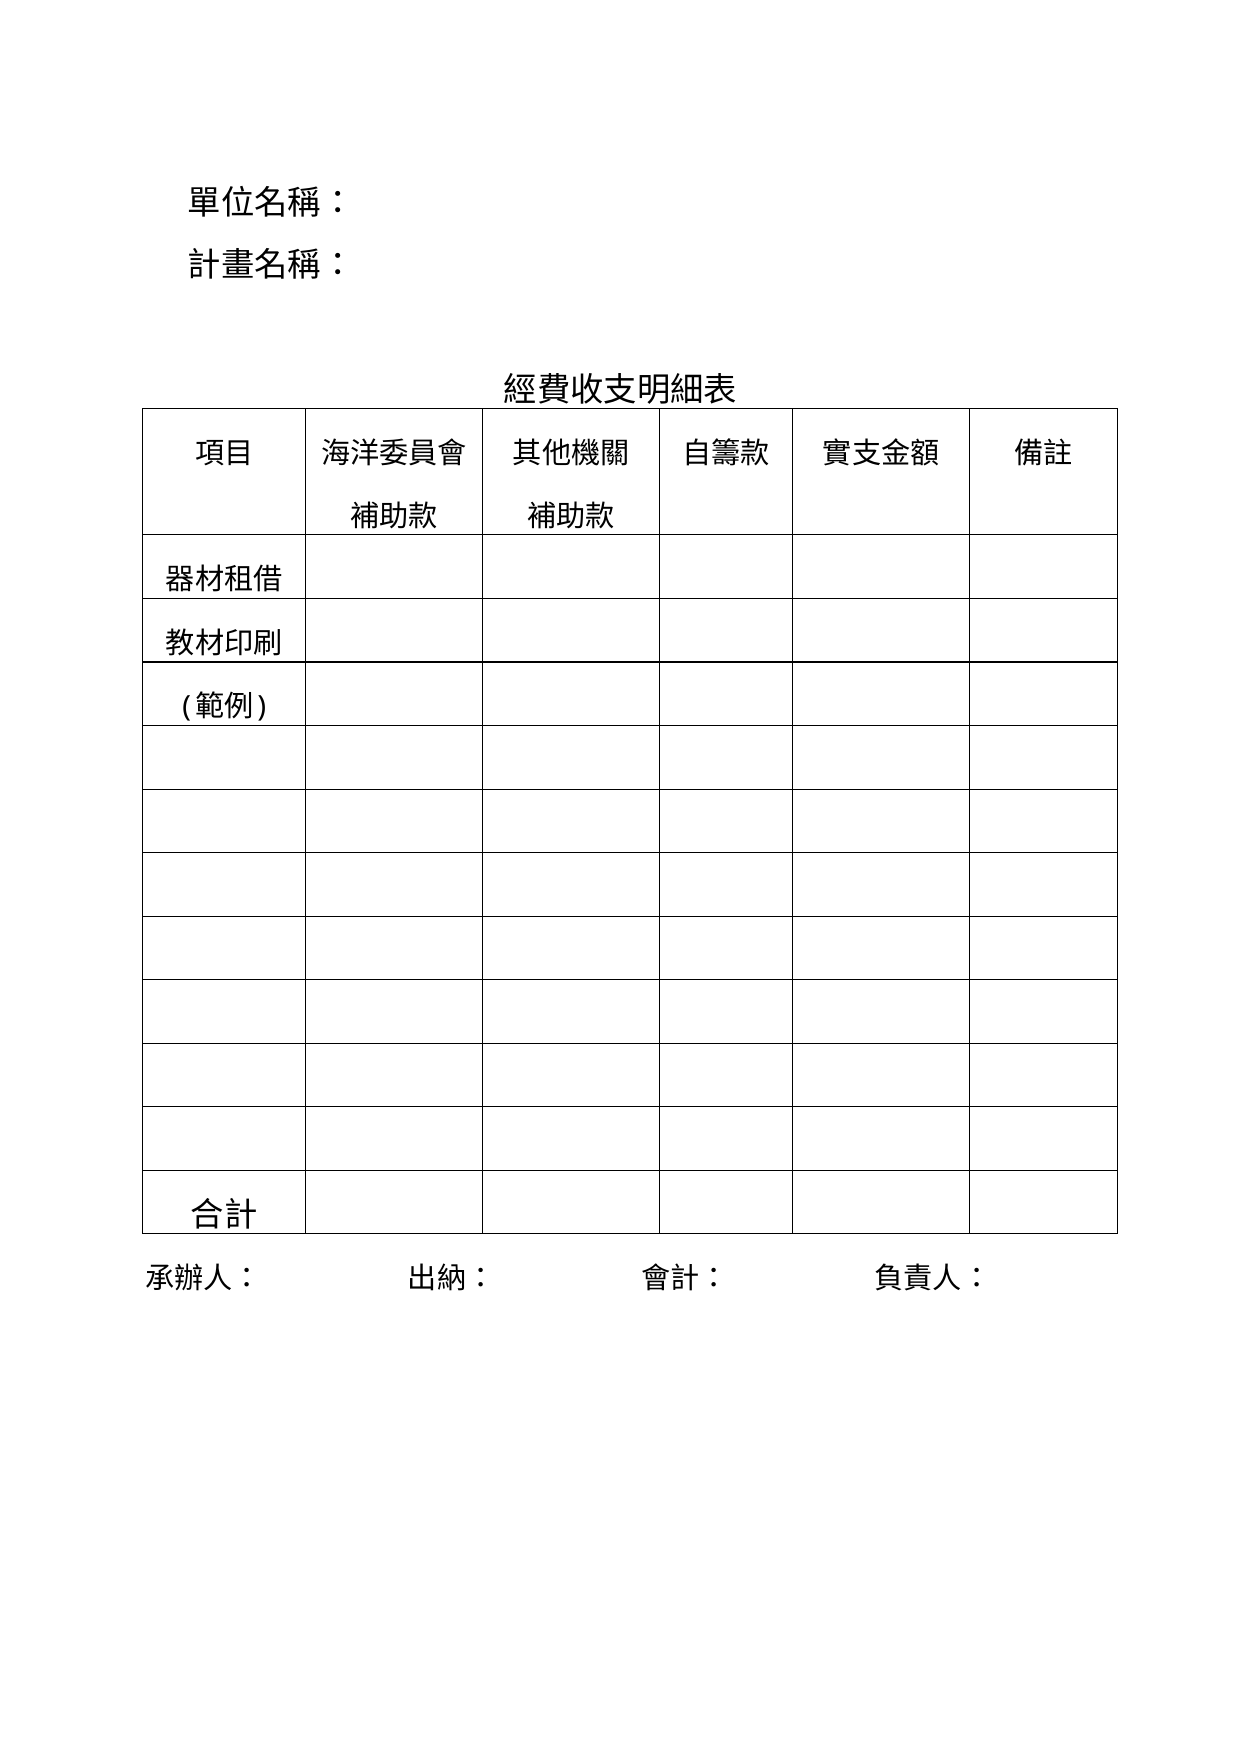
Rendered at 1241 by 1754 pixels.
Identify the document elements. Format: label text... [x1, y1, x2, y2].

table_cell [660, 917, 792, 979]
table_cell [970, 1107, 1117, 1170]
table_cell [306, 599, 482, 661]
table_cell [143, 917, 305, 979]
table_cell [660, 726, 792, 788]
table_cell [660, 663, 792, 725]
table_cell [660, 1044, 792, 1106]
table_cell [306, 1107, 482, 1170]
table_cell [306, 917, 482, 979]
table_cell 教材印刷 [143, 599, 305, 661]
table_cell [483, 663, 659, 725]
table_cell [483, 1107, 659, 1170]
table_cell [793, 1044, 969, 1106]
table_cell [970, 1171, 1117, 1233]
table_cell [143, 726, 305, 788]
table_header 項目 [143, 409, 305, 534]
table_cell [306, 1044, 482, 1106]
text 承辦人： 出納： 會計： 負責人： [145, 1234, 1053, 1297]
table_cell [793, 917, 969, 979]
table_cell [793, 853, 969, 916]
table_cell [970, 535, 1117, 598]
table_cell [306, 790, 482, 852]
table_cell [970, 917, 1117, 979]
table_cell [143, 1107, 305, 1170]
table_header 海洋委員會 補助款 [306, 409, 482, 534]
table_header 其他機關 補助款 [483, 409, 659, 534]
table_cell [970, 980, 1117, 1043]
table_cell [483, 853, 659, 916]
table_cell [483, 1044, 659, 1106]
table_cell [660, 790, 792, 852]
table_cell [143, 980, 305, 1043]
table_cell [483, 535, 659, 598]
table_cell [306, 663, 482, 725]
table_cell [660, 599, 792, 661]
table_cell [306, 535, 482, 598]
table_cell [660, 980, 792, 1043]
table_cell [793, 599, 969, 661]
table_cell [793, 1107, 969, 1170]
table_cell [970, 790, 1117, 852]
table_cell [660, 853, 792, 916]
table_cell [306, 980, 482, 1043]
table_cell [970, 726, 1117, 788]
table_cell [660, 1171, 792, 1233]
table_cell [793, 663, 969, 725]
table_cell [306, 1171, 482, 1233]
table_cell [793, 980, 969, 1043]
table_cell [970, 853, 1117, 916]
table_cell [306, 853, 482, 916]
table_cell [483, 726, 659, 788]
table_cell [660, 1107, 792, 1170]
table_cell [483, 1171, 659, 1233]
table_cell [793, 535, 969, 598]
table_cell [306, 726, 482, 788]
table_cell [970, 1044, 1117, 1106]
table_cell [483, 599, 659, 661]
table_cell [793, 790, 969, 852]
table_cell 合計 [143, 1171, 305, 1233]
table_header 實支金額 [793, 409, 969, 534]
table_cell [143, 1044, 305, 1106]
table_cell [660, 535, 792, 598]
table_cell [970, 599, 1117, 661]
text 經費收支明細表 [187, 346, 1053, 408]
table_header 備註 [970, 409, 1117, 534]
table_cell [970, 663, 1117, 725]
table_cell [483, 790, 659, 852]
text 計畫名稱： [187, 221, 1053, 283]
table_header 自籌款 [660, 409, 792, 534]
table_cell [793, 726, 969, 788]
table_cell [483, 980, 659, 1043]
table_cell (範例) [143, 663, 305, 725]
text 單位名稱： [187, 158, 1053, 221]
table_cell [793, 1171, 969, 1233]
table_cell [143, 853, 305, 916]
table_cell [483, 917, 659, 979]
table_cell 器材租借 [143, 535, 305, 598]
table_cell [143, 790, 305, 852]
